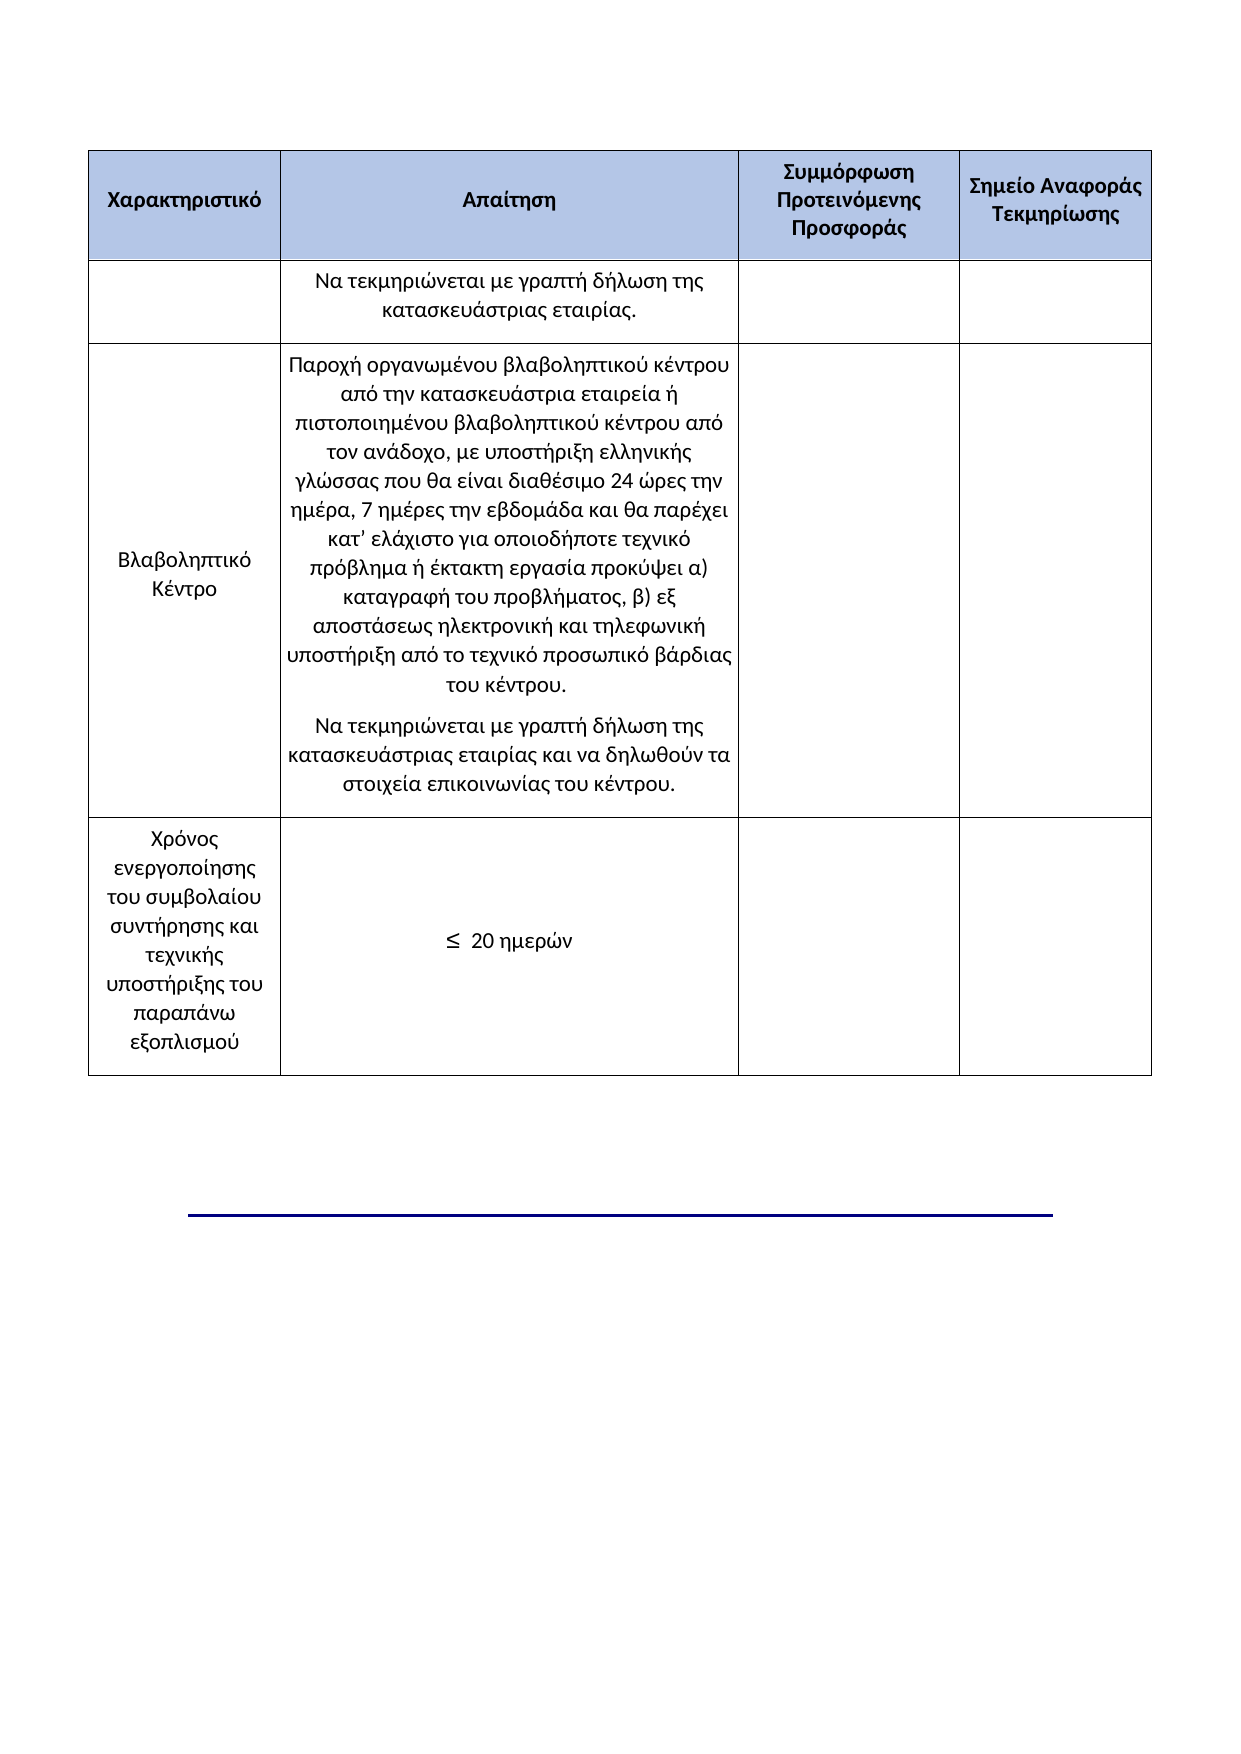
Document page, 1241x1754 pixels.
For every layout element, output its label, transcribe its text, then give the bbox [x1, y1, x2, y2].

table_cell [960, 818, 1151, 1075]
table_cell Παροχή οργανωμένου βλαβοληπτικού κέντρου από την κατασκευάστρια εταιρεία ή πιστοποιημένου βλαβοληπτικού κέντρου από τον ανάδοχο, με υποστήριξη ελληνικής γλώσσας που θα είναι διαθέσιμο 24 ώρες την ημέρα, 7 ημέρες την εβδομάδα και θα παρέχει κατ’ ελάχιστο για οποιοδήποτε τεχνικό πρόβλημα ή έκτακτη εργασία προκύψει α) καταγραφή του προβλήματος, β) εξ αποστάσεως ηλεκτρονική και τηλεφωνική υποστήριξη από το τεχνικό προσωπικό βάρδιας του κέντρου. Να τεκμηριώνεται με γραπτή δήλωση της κατασκευάστριας εταιρίας και να δηλωθούν τα στοιχεία επικοινωνίας του κέντρου. [281, 344, 738, 817]
table_cell [739, 818, 959, 1075]
table_cell Βλαβοληπτικό Κέντρο [89, 344, 280, 817]
table_cell ≤ 20 ημερών [281, 818, 738, 1075]
table_cell [960, 344, 1151, 817]
table_cell Χρόνος ενεργοποίησης του συμβολαίου συντήρησης και τεχνικής υποστήριξης του παραπάνω εξοπλισμού [89, 818, 280, 1075]
table_cell [960, 261, 1151, 343]
table_header Συμμόρφωση Προτεινόμενης Προσφοράς [739, 151, 959, 259]
table_header Χαρακτηριστικό [89, 151, 280, 259]
table_cell [739, 344, 959, 817]
table_cell [739, 261, 959, 343]
table_cell Να τεκμηριώνεται με γραπτή δήλωση της κατασκευάστριας εταιρίας. [281, 261, 738, 343]
table_header Απαίτηση [281, 151, 738, 259]
table_header Σημείο Αναφοράς Τεκμηρίωσης [960, 151, 1151, 259]
table_cell [89, 261, 280, 343]
